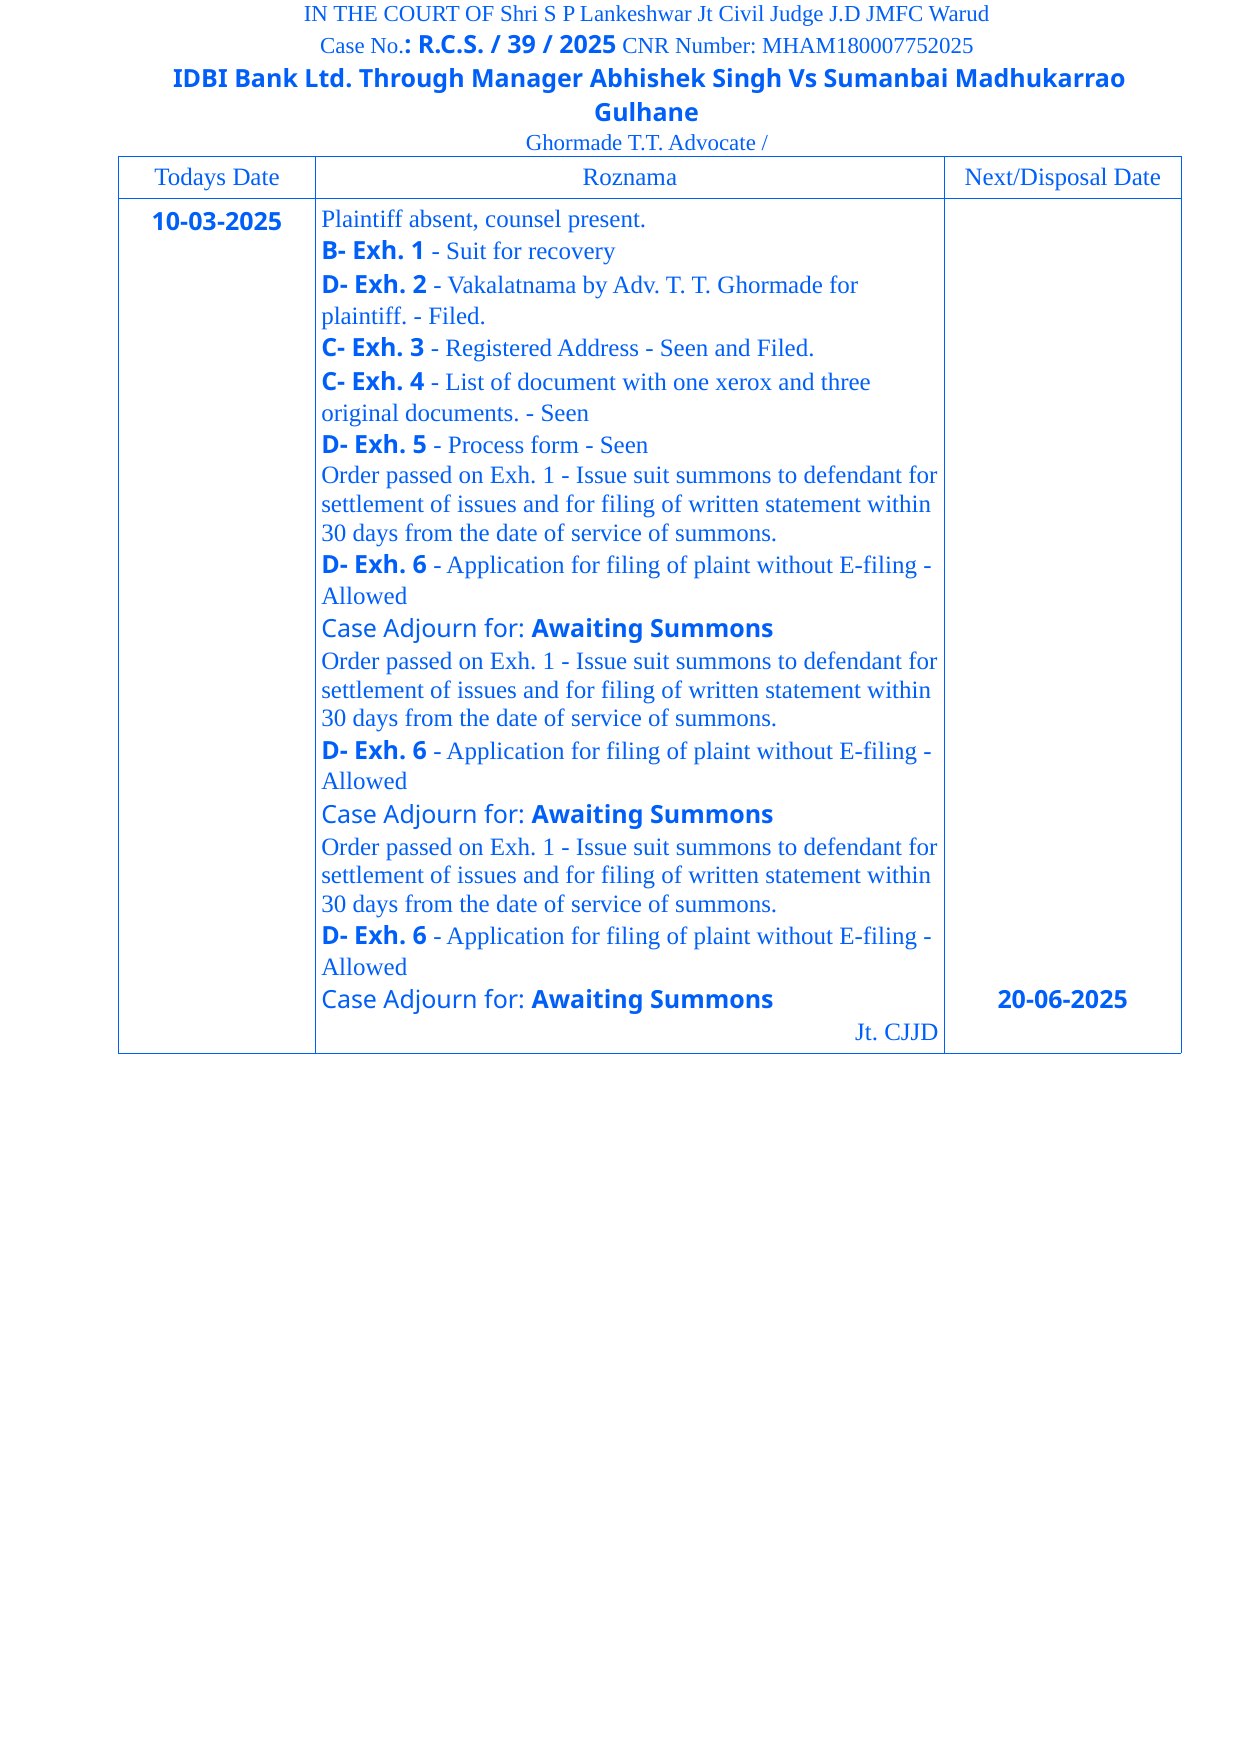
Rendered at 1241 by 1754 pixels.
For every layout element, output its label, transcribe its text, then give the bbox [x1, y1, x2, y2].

table_cell 20-06-2025 [945, 199, 1181, 1052]
table_header Next/Disposal Date [945, 157, 1181, 197]
table_header Todays Date [119, 157, 315, 197]
table_header Roznama [316, 157, 944, 197]
text IN THE COURT OF Shri S P Lankeshwar Jt Civil Judge J.D JMFC Warud Case No.: R.C.S. / 39 / 2025 CNR Number: MHAM180007752025 IDBI Bank Ltd. Through Manager Abhishek Singh Vs Sumanbai Madhukarrao Gulhane Ghormade T.T. Advocate / [118, 0, 1181, 155]
table_cell Plaintiff absent, counsel present. B- Exh. 1 - Suit for recovery D- Exh. 2 - Vakalatnama by Adv. T. T. Ghormade for plaintiff. - Filed. C- Exh. 3 - Registered Address - Seen and Filed. C- Exh. 4 - List of document with one xerox and three original documents. - Seen D- Exh. 5 - Process form - Seen Order passed on Exh. 1 - Issue suit summons to defendant for settlement of issues and for filing of written statement within 30 days from the date of service of summons. D- Exh. 6 - Application for filing of plaint without E-filing - Allowed Case Adjourn for: Awaiting Summons Order passed on Exh. 1 - Issue suit summons to defendant for settlement of issues and for filing of written statement within 30 days from the date of service of summons. D- Exh. 6 - Application for filing of plaint without E-filing - Allowed Case Adjourn for: Awaiting Summons Order passed on Exh. 1 - Issue suit summons to defendant for settlement of issues and for filing of written statement within 30 days from the date of service of summons. D- Exh. 6 - Application for filing of plaint without E-filing - Allowed Case Adjourn for: Awaiting Summons Jt. CJJD [316, 199, 944, 1052]
table_cell 10-03-2025 [119, 199, 315, 1052]
